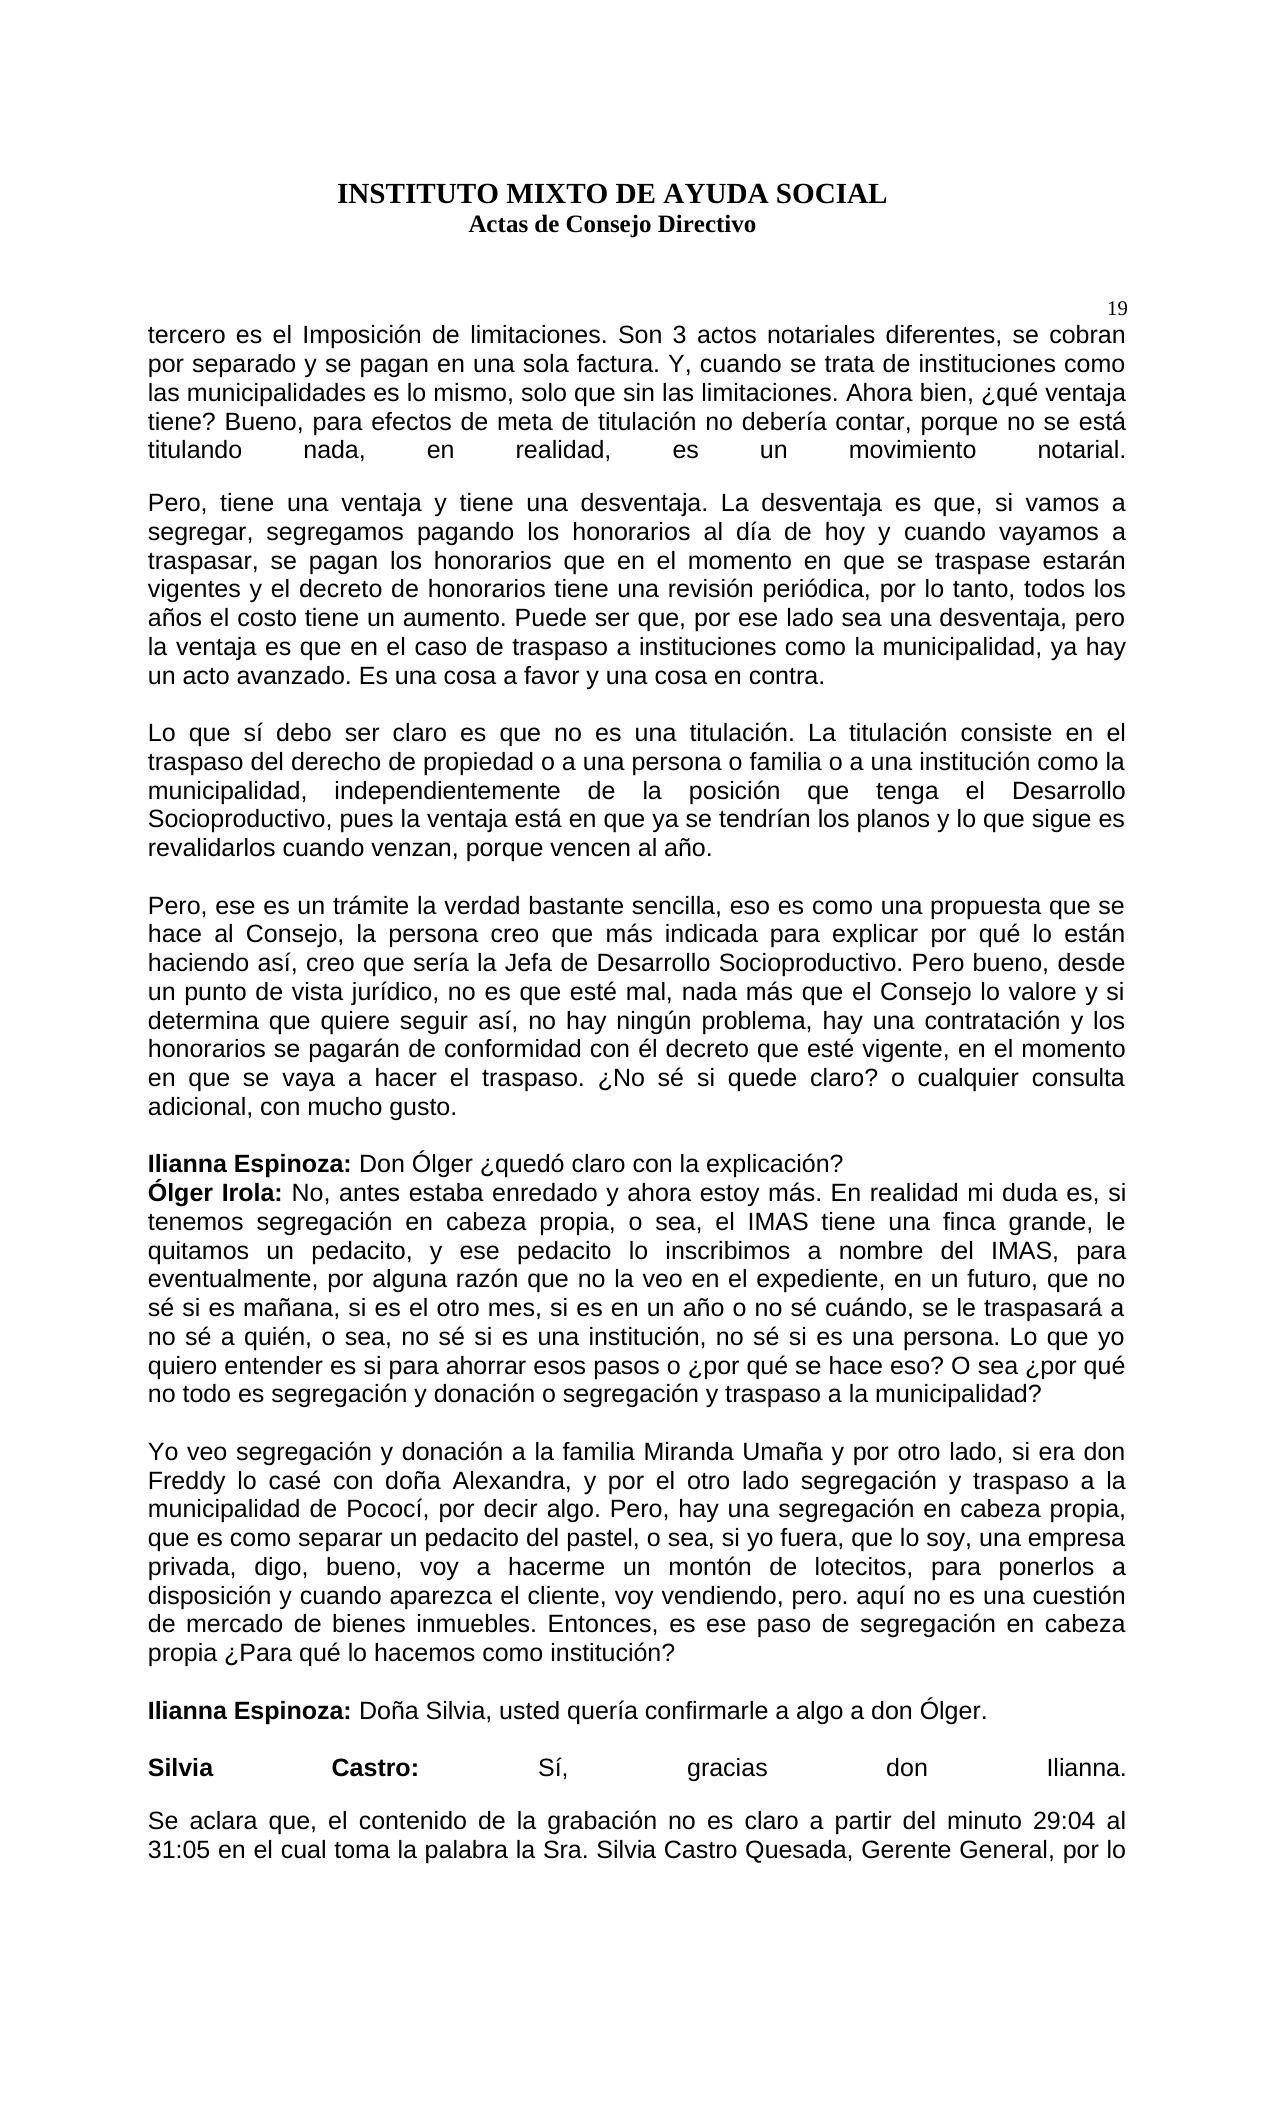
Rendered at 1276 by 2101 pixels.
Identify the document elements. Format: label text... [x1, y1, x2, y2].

text Yo veo segregación y donación a la familia Miranda Umaña y por otro lado, si era don Freddy lo casé con doña Alexandra, y por el otro lado segregación y traspaso a la municipalidad de Pococí, por decir algo. Pero, hay una segregación en cabeza propia, que es como separar un pedacito del pastel, o sea, si yo fuera, que lo soy, una empresa privada, digo, bueno, voy a hacerme un montón de lotecitos, para ponerlos a disposición y cuando aparezca el cliente, voy vendiendo, pero. aquí no es una cuestión de mercado de bienes inmuebles. Entonces, es ese paso de segregación en cabeza propia ¿Para qué lo hacemos como institución? [148, 1437, 1127, 1667]
text Silvia Castro: Sí, gracias don Ilianna. [148, 1724, 1127, 1806]
text Pero, ese es un trámite la verdad bastante sencilla, eso es como una propuesta que se hace al Consejo, la persona creo que más indicada para explicar por qué lo están haciendo así, creo que sería la Jefa de Desarrollo Socioproductivo. Pero bueno, desde un punto de vista jurídico, no es que esté mal, nada más que el Consejo lo valore y si determina que quiere seguir así, no hay ningún problema, hay una contratación y los honorarios se pagarán de conformidad con él decreto que esté vigente, en el momento en que se vaya a hacer el traspaso. ¿No sé si quede claro? o cualquier consulta adicional, con mucho gusto. [148, 891, 1127, 1121]
text Se aclara que, el contenido de la grabación no es claro a partir del minuto 29:04 al 31:05 en el cual toma la palabra la Sra. Silvia Castro Quesada, Gerente General, por lo [148, 1806, 1127, 1863]
text Pero, tiene una ventaja y tiene una desventaja. La desventaja es que, si vamos a segregar, segregamos pagando los honorarios al día de hoy y cuando vayamos a traspasar, se pagan los honorarios que en el momento en que se traspase estarán vigentes y el decreto de honorarios tiene una revisión periódica, por lo tanto, todos los años el costo tiene un aumento. Puede ser que, por ese lado sea una desventaja, pero la ventaja es que en el caso de traspaso a instituciones como la municipalidad, ya hay un acto avanzado. Es una cosa a favor y una cosa en contra. [148, 488, 1127, 689]
text Ólger Irola: No, antes estaba enredado y ahora estoy más. En realidad mi duda es, si tenemos segregación en cabeza propia, o sea, el IMAS tiene una finca grande, le quitamos un pedacito, y ese pedacito lo inscribimos a nombre del IMAS, para eventualmente, por alguna razón que no la veo en el expediente, en un futuro, que no sé si es mañana, si es el otro mes, si es en un año o no sé cuándo, se le traspasará a no sé a quién, o sea, no sé si es una institución, no sé si es una persona. Lo que yo quiero entender es si para ahorrar esos pasos o ¿por qué se hace eso? O sea ¿por qué no todo es segregación y donación o segregación y traspaso a la municipalidad? [148, 1178, 1127, 1408]
text Ilianna Espinoza: Don Ólger ¿quedó claro con la explicación? [148, 1121, 1127, 1178]
text Ilianna Espinoza: Doña Silvia, usted quería confirmarle a algo a don Ólger. [148, 1667, 1127, 1724]
text Lo que sí debo ser claro es que no es una titulación. La titulación consiste en el traspaso del derecho de propiedad o a una persona o familia o a una institución como la municipalidad, independientemente de la posición que tenga el Desarrollo Socioproductivo, pues la ventaja está en que ya se tendrían los planos y lo que sigue es revalidarlos cuando venzan, porque vencen al año. [148, 718, 1127, 862]
text tercero es el Imposición de limitaciones. Son 3 actos notariales diferentes, se cobran por separado y se pagan en una sola factura. Y, cuando se trata de instituciones como las municipalidades es lo mismo, solo que sin las limitaciones. Ahora bien, ¿qué ventaja tiene? Bueno, para efectos de meta de titulación no debería contar, porque no se está titulando nada, en realidad, es un movimiento notarial. [148, 320, 1127, 488]
